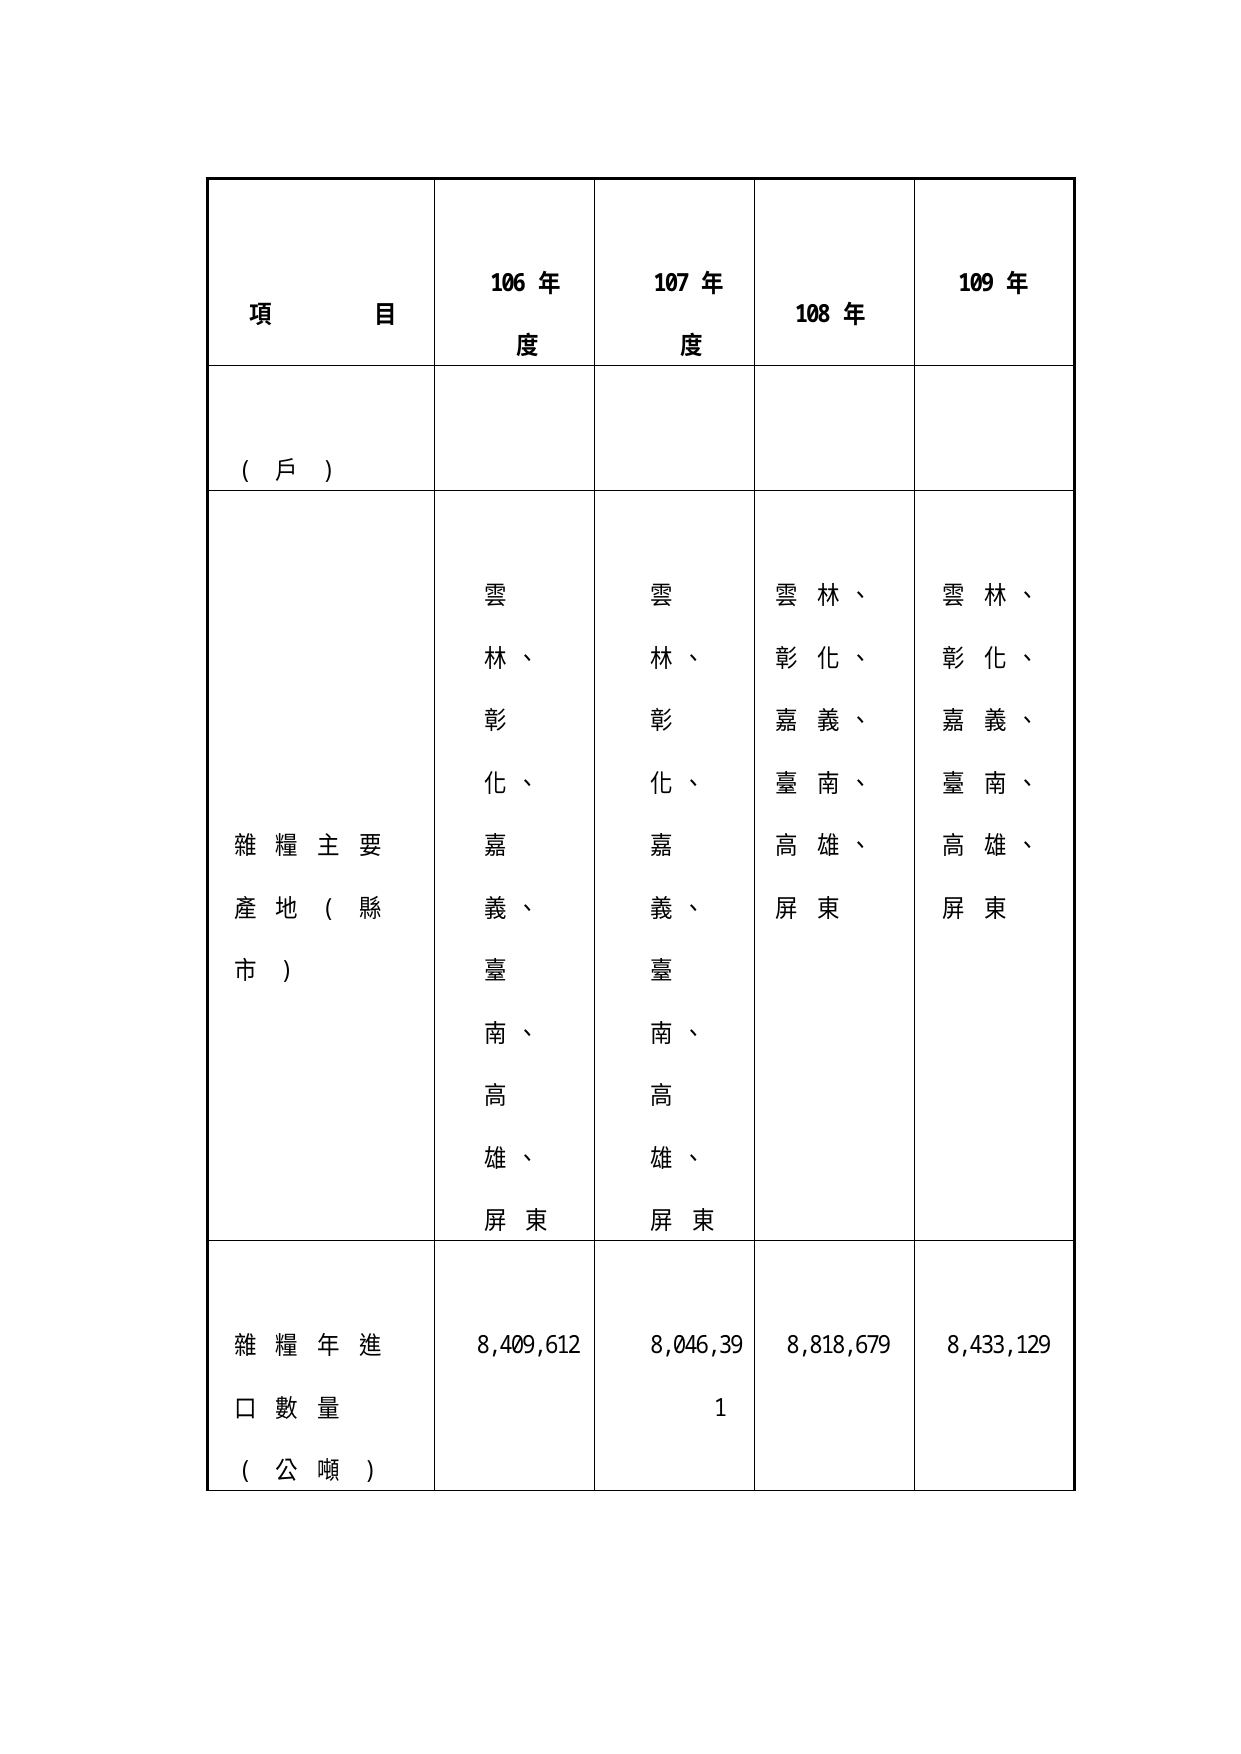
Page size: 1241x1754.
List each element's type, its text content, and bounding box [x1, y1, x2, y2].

table_header 107年度 [595, 180, 754, 365]
table_cell 雜糧主要產地(縣市) [209, 491, 434, 1240]
table_cell 8,046,391 [595, 1241, 754, 1490]
table_cell 8,433,129 [915, 1241, 1073, 1490]
table_header 106年度 [435, 180, 594, 365]
table_cell 8,409,612 [435, 1241, 594, 1490]
table_cell [435, 366, 594, 490]
table_cell (戶) [209, 366, 434, 490]
table_cell 雲林、彰化、嘉義、臺南、高雄、屏東 [435, 491, 594, 1240]
table_cell [755, 366, 914, 490]
table_header 109年 [915, 180, 1073, 365]
table_header 項 目 [209, 180, 434, 365]
table_cell 雲林、彰化、嘉義、臺南、高雄、屏東 [915, 491, 1073, 1240]
table_cell 雜糧年進口數量(公噸) [209, 1241, 434, 1490]
table_cell 雲林、彰化、嘉義、臺南、高雄、屏東 [595, 491, 754, 1240]
table_header 108年 [755, 180, 914, 365]
table_cell [595, 366, 754, 490]
table_cell [915, 366, 1073, 490]
table_cell 8,818,679 [755, 1241, 914, 1490]
table_cell 雲林、彰化、嘉義、臺南、高雄、屏東 [755, 491, 914, 1240]
